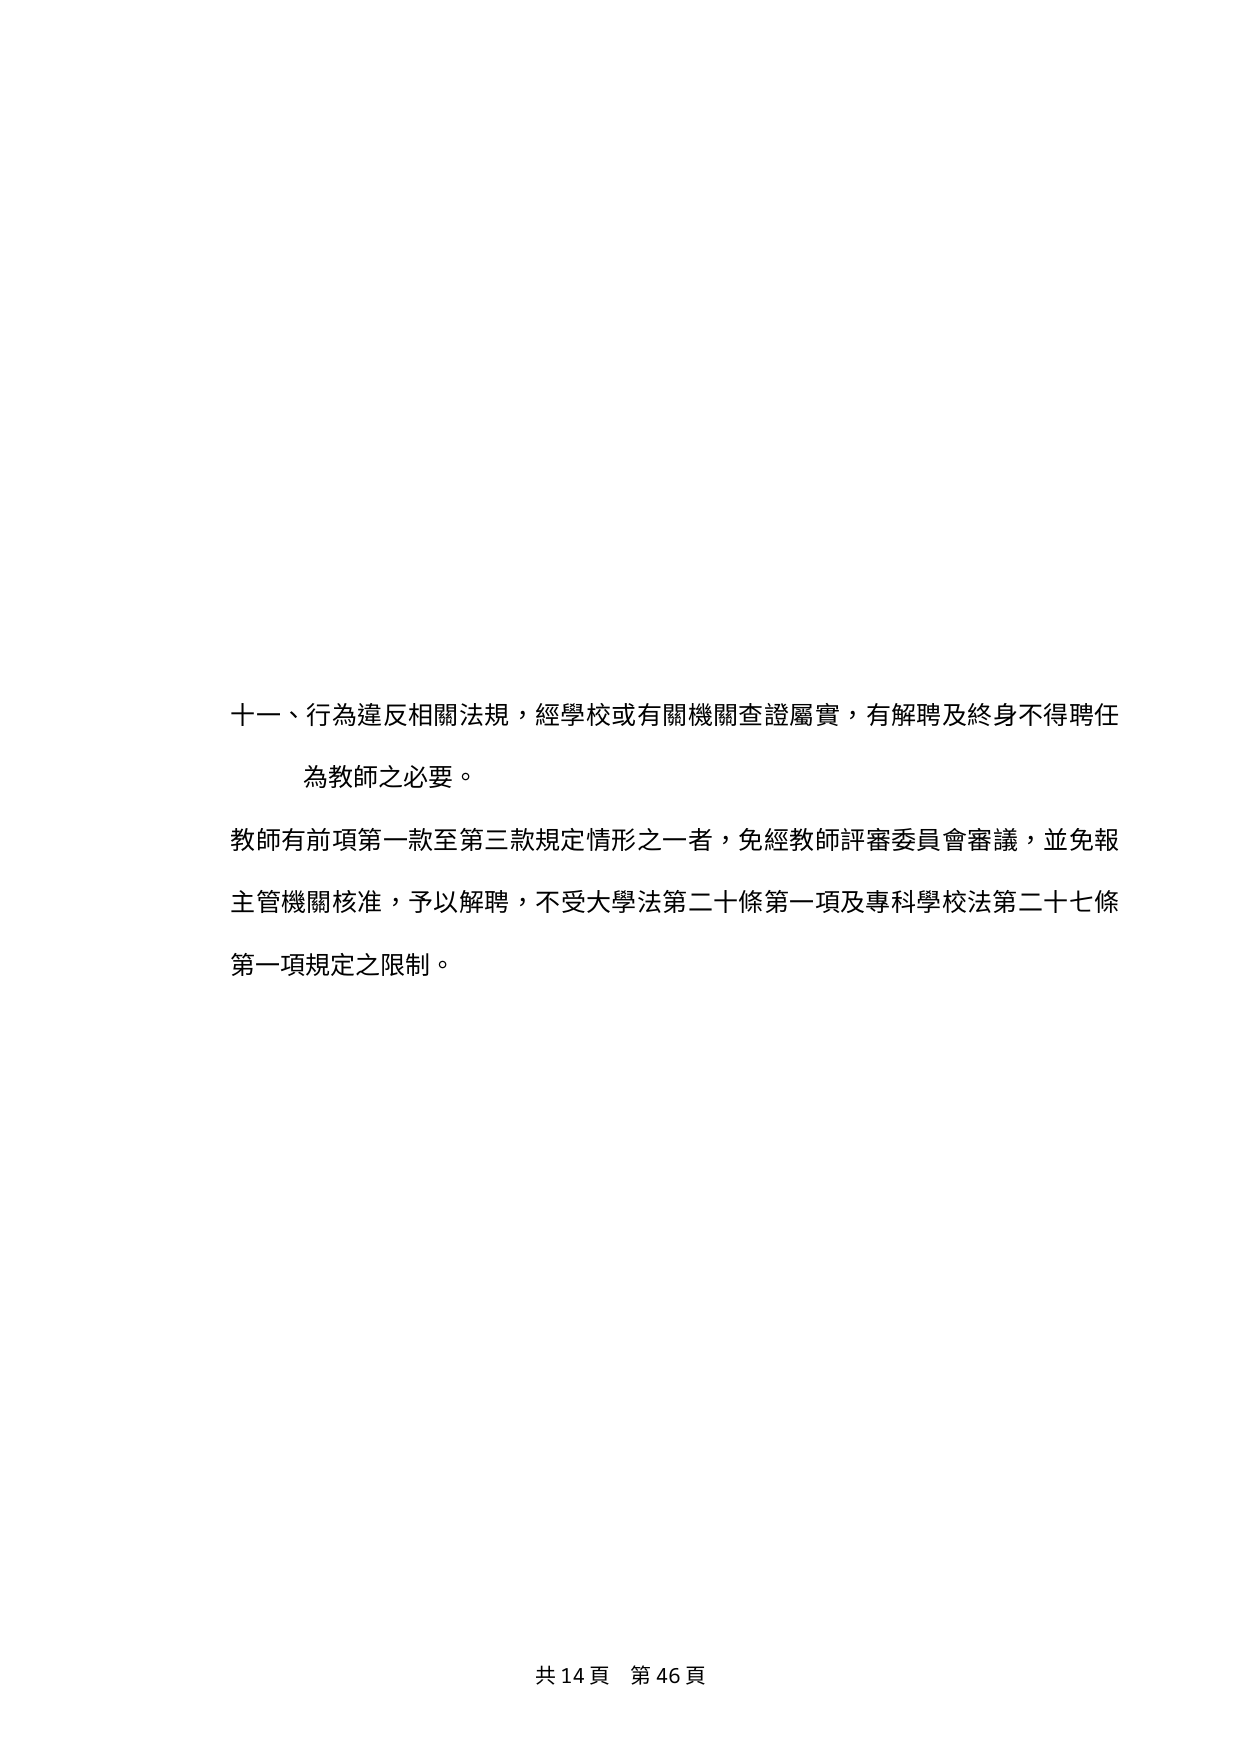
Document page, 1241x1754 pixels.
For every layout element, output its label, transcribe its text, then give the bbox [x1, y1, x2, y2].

text 教師有前項第一款至第三款規定情形之一者，免經教師評審委員會審議，並免報主管機關核准，予以解聘，不受大學法第二十條第一項及專科學校法第二十七條第一項規定之限制。 [230, 797, 1122, 984]
text 十一、行為違反相關法規，經學校或有關機關查證屬實，有解聘及終身不得聘任為教師之必要。 [230, 672, 1122, 797]
